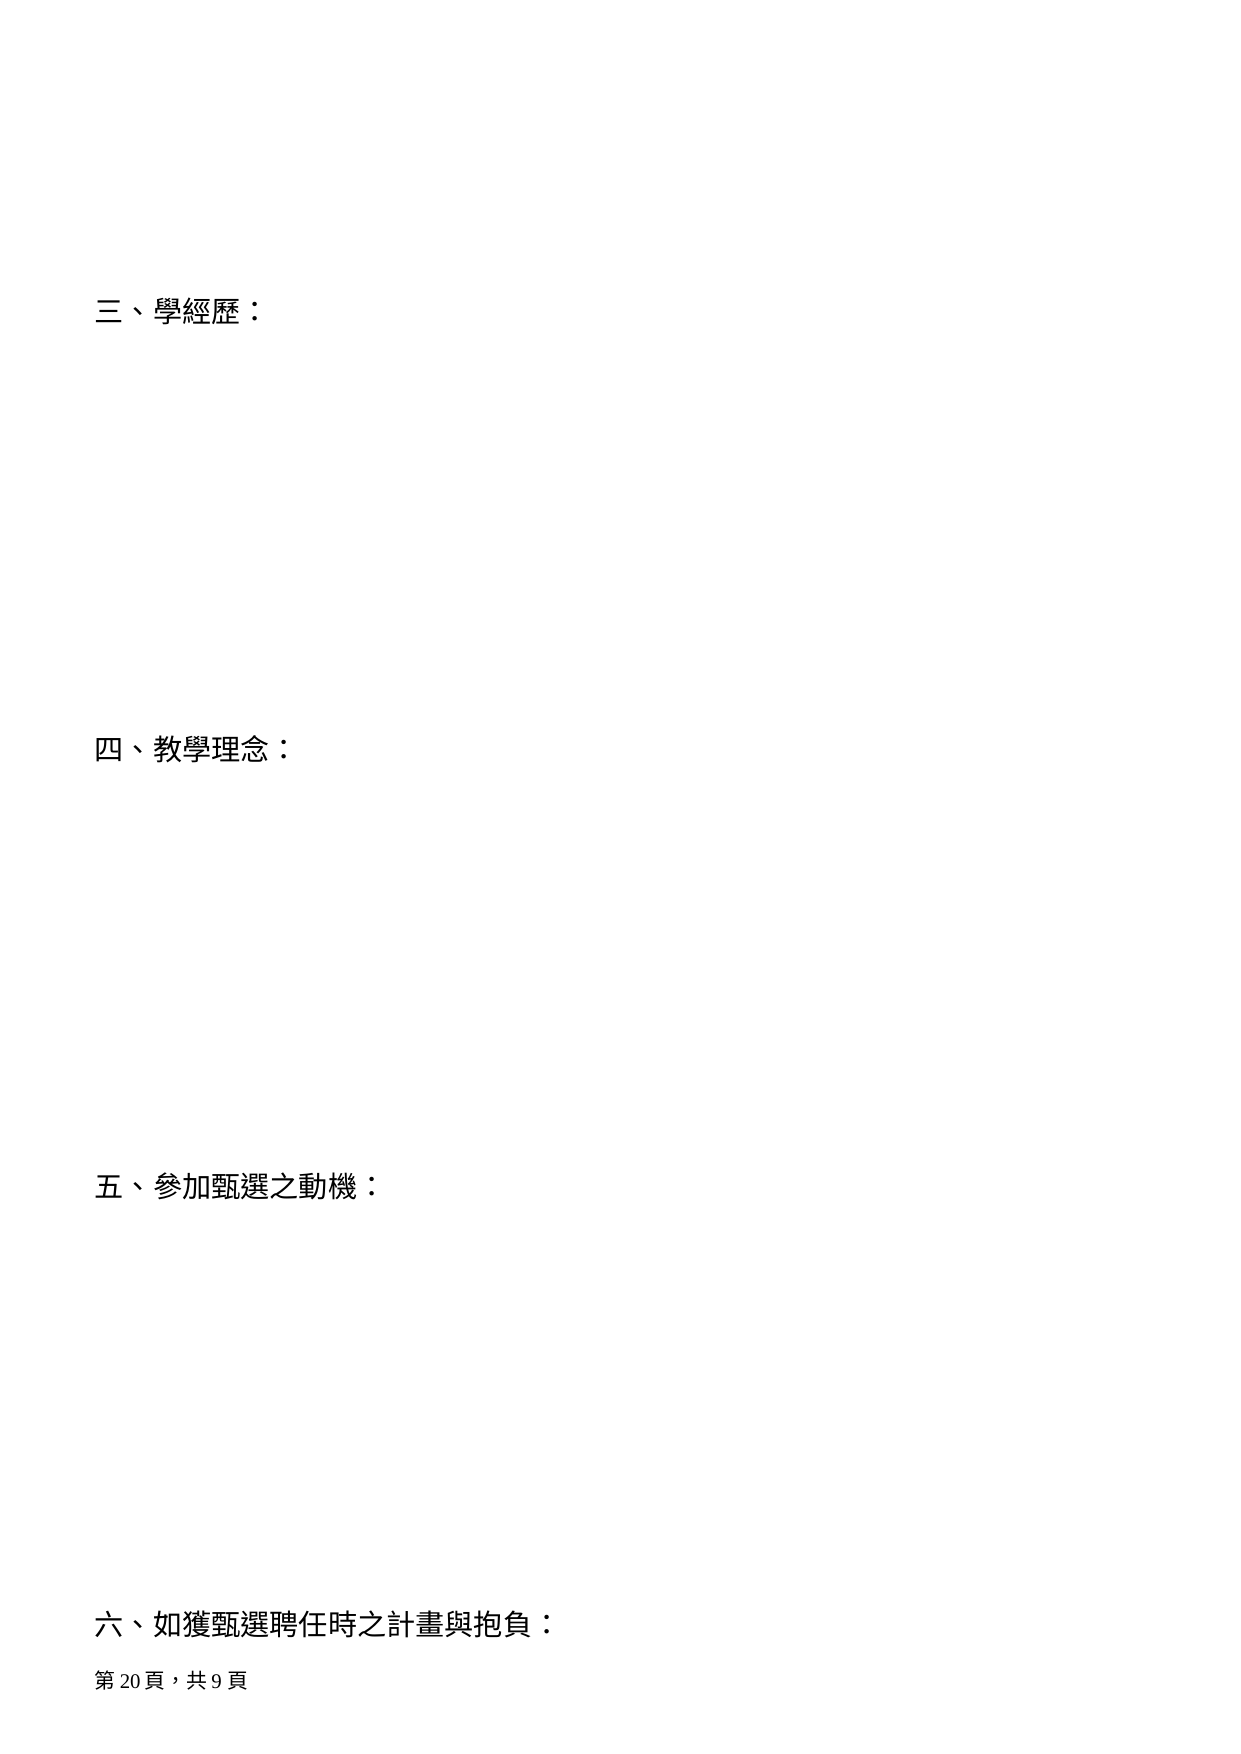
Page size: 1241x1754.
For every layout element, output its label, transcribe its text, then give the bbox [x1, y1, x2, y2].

text 三、學經歷： [94, 268, 1146, 331]
text 四、教學理念： [94, 706, 1146, 768]
text 六、如獲甄選聘任時之計畫與抱負： [94, 1581, 1146, 1643]
text 五、參加甄選之動機： [94, 1143, 1146, 1206]
